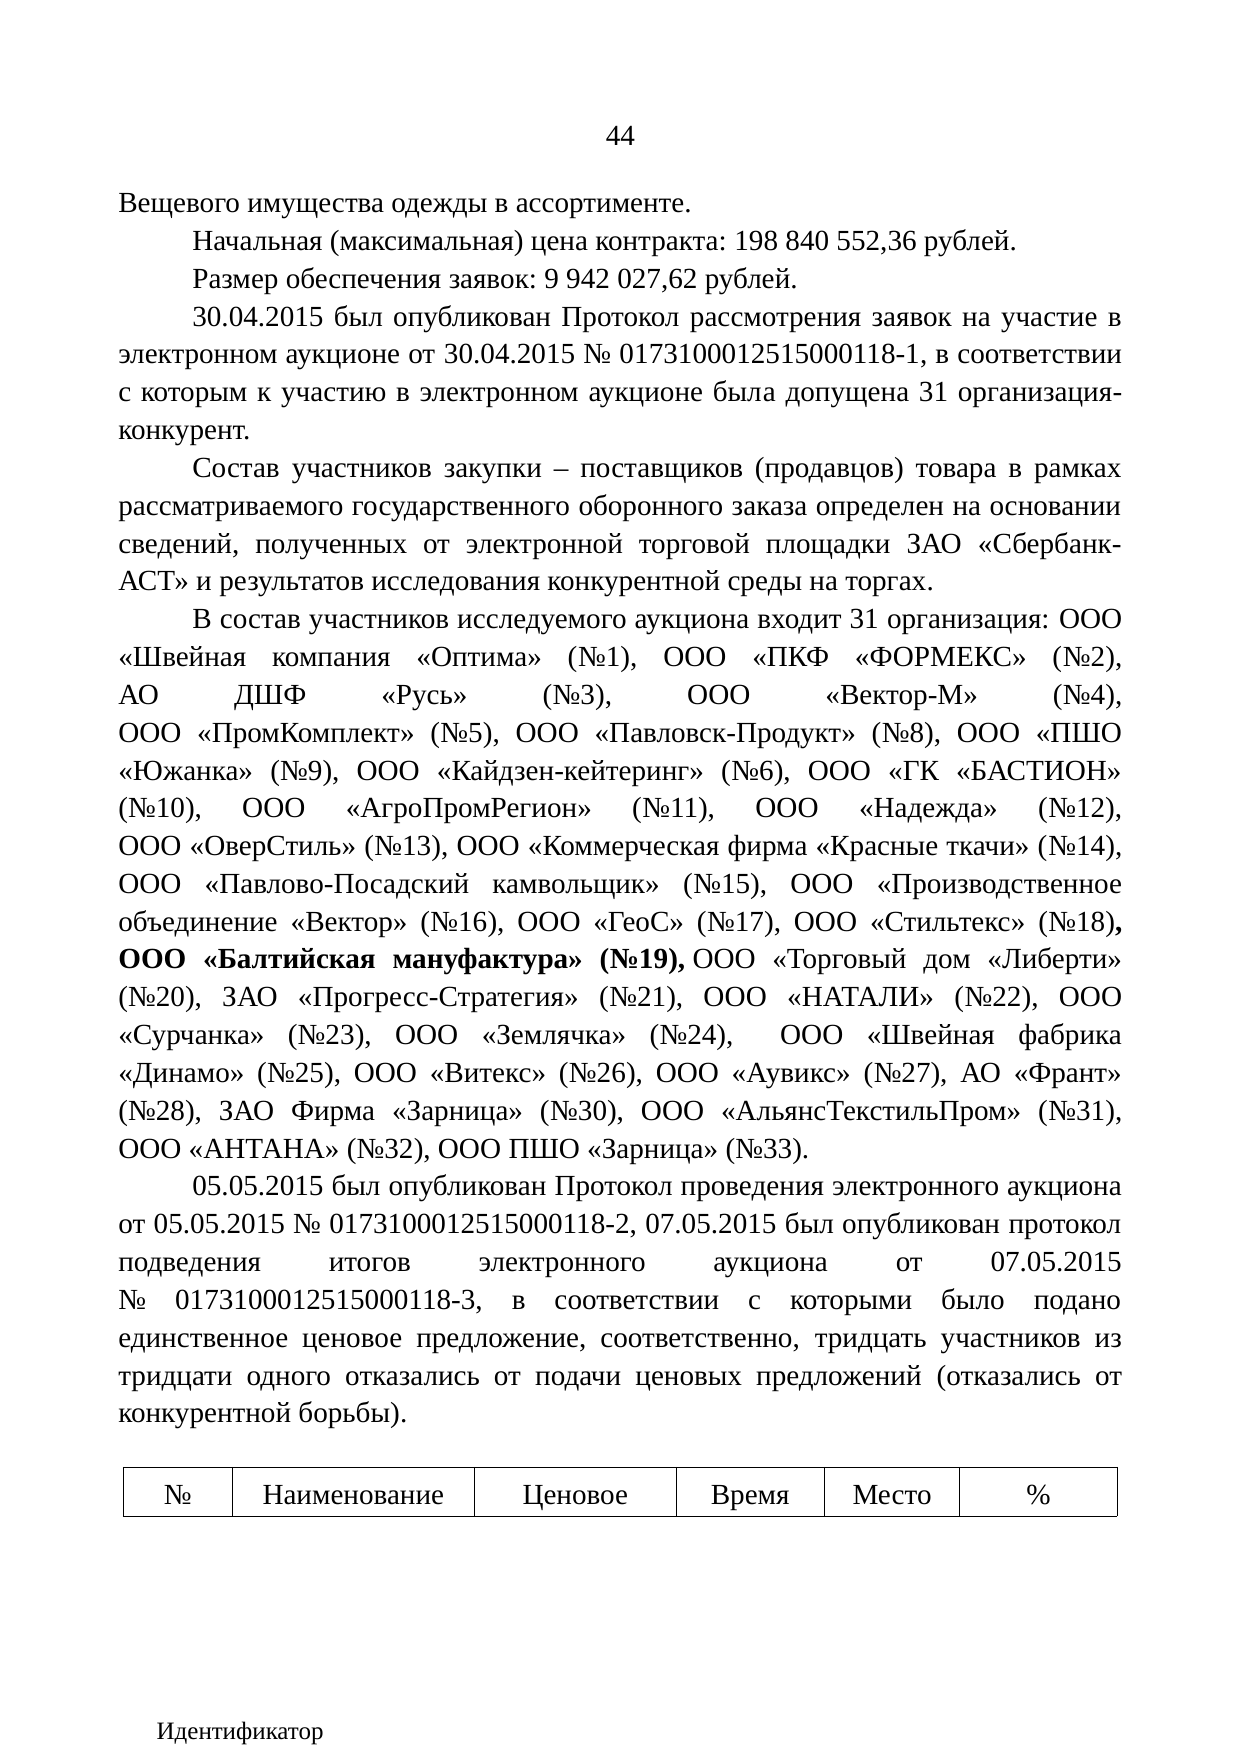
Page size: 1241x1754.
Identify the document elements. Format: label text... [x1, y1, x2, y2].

text Начальная (максимальная) цена контракта: 198 840 552,36 рублей. [118, 219, 1122, 257]
text Вещевого имущества одежды в ассортименте. [118, 181, 1122, 219]
table_header Наименование [233, 1468, 474, 1516]
text 05.05.2015 был опубликован Протокол проведения электронного аукциона от 05.05.2015 № 0173100012515000118-2, 07.05.2015 был опубликован протокол подведения итогов электронного аукциона от 07.05.2015 № 0173100012515000118-3, в соответствии с которыми было подано единственное ценовое предложение, соответственно, тридцать участников из тридцати одного отказались от подачи ценовых предложений (отказались от конкурентной борьбы). [118, 1164, 1122, 1429]
text В состав участников исследуемого аукциона входит 31 организация: ООО «Швейная компания «Оптима» (№1), ООО «ПКФ «ФОРМЕКС» (№2), АО ДШФ «Русь» (№3), ООО «Вектор-М» (№4), ООО «ПромКомплект» (№5), ООО «Павловск-Продукт» (№8), ООО «ПШО «Южанка» (№9), ООО «Кайдзен-кейтеринг» (№6), ООО «ГК «БАСТИОН» (№10), ООО «АгроПромРегион» (№11), ООО «Надежда» (№12), ООО «ОверСтиль» (№13), ООО «Коммерческая фирма «Красные ткачи» (№14), ООО «Павлово-Посадский камвольщик» (№15), ООО «Производственное объединение «Вектор» (№16), ООО «ГеоС» (№17), ООО «Стильтекс» (№18), ООО «Балтийская мануфактура» (№19), ООО «Торговый дом «Либерти» (№20), ЗАО «Прогресс-Стратегия» (№21), ООО «НАТАЛИ» (№22), ООО «Сурчанка» (№23), ООО «Землячка» (№24), ООО «Швейная фабрика «Динамо» (№25), ООО «Витекс» (№26), ООО «Аувикс» (№27), АО «Франт» (№28), ЗАО Фирма «Зарница» (№30), ООО «АльянсТекстильПром» (№31), ООО «АНТАНА» (№32), ООО ПШО «Зарница» (№33). [118, 597, 1122, 1164]
table_header Время [677, 1468, 824, 1516]
text Состав участников закупки – поставщиков (продавцов) товара в рамках рассматриваемого государственного оборонного заказа определен на основании сведений, полученных от электронной торговой площадки ЗАО «Сбербанк-АСТ» и результатов исследования конкурентной среды на торгах. [118, 446, 1122, 597]
text Размер обеспечения заявок: 9 942 027,62 рублей. [118, 257, 1122, 294]
table_header % [960, 1468, 1117, 1516]
table_header № [124, 1468, 232, 1516]
table_header Место [825, 1468, 959, 1516]
text 30.04.2015 был опубликован Протокол рассмотрения заявок на участие в электронном аукционе от 30.04.2015 № 0173100012515000118-1, в соответствии с которым к участию в электронном аукционе была допущена 31 организация-конкурент. [118, 294, 1122, 446]
table_header Ценовое [475, 1468, 676, 1516]
